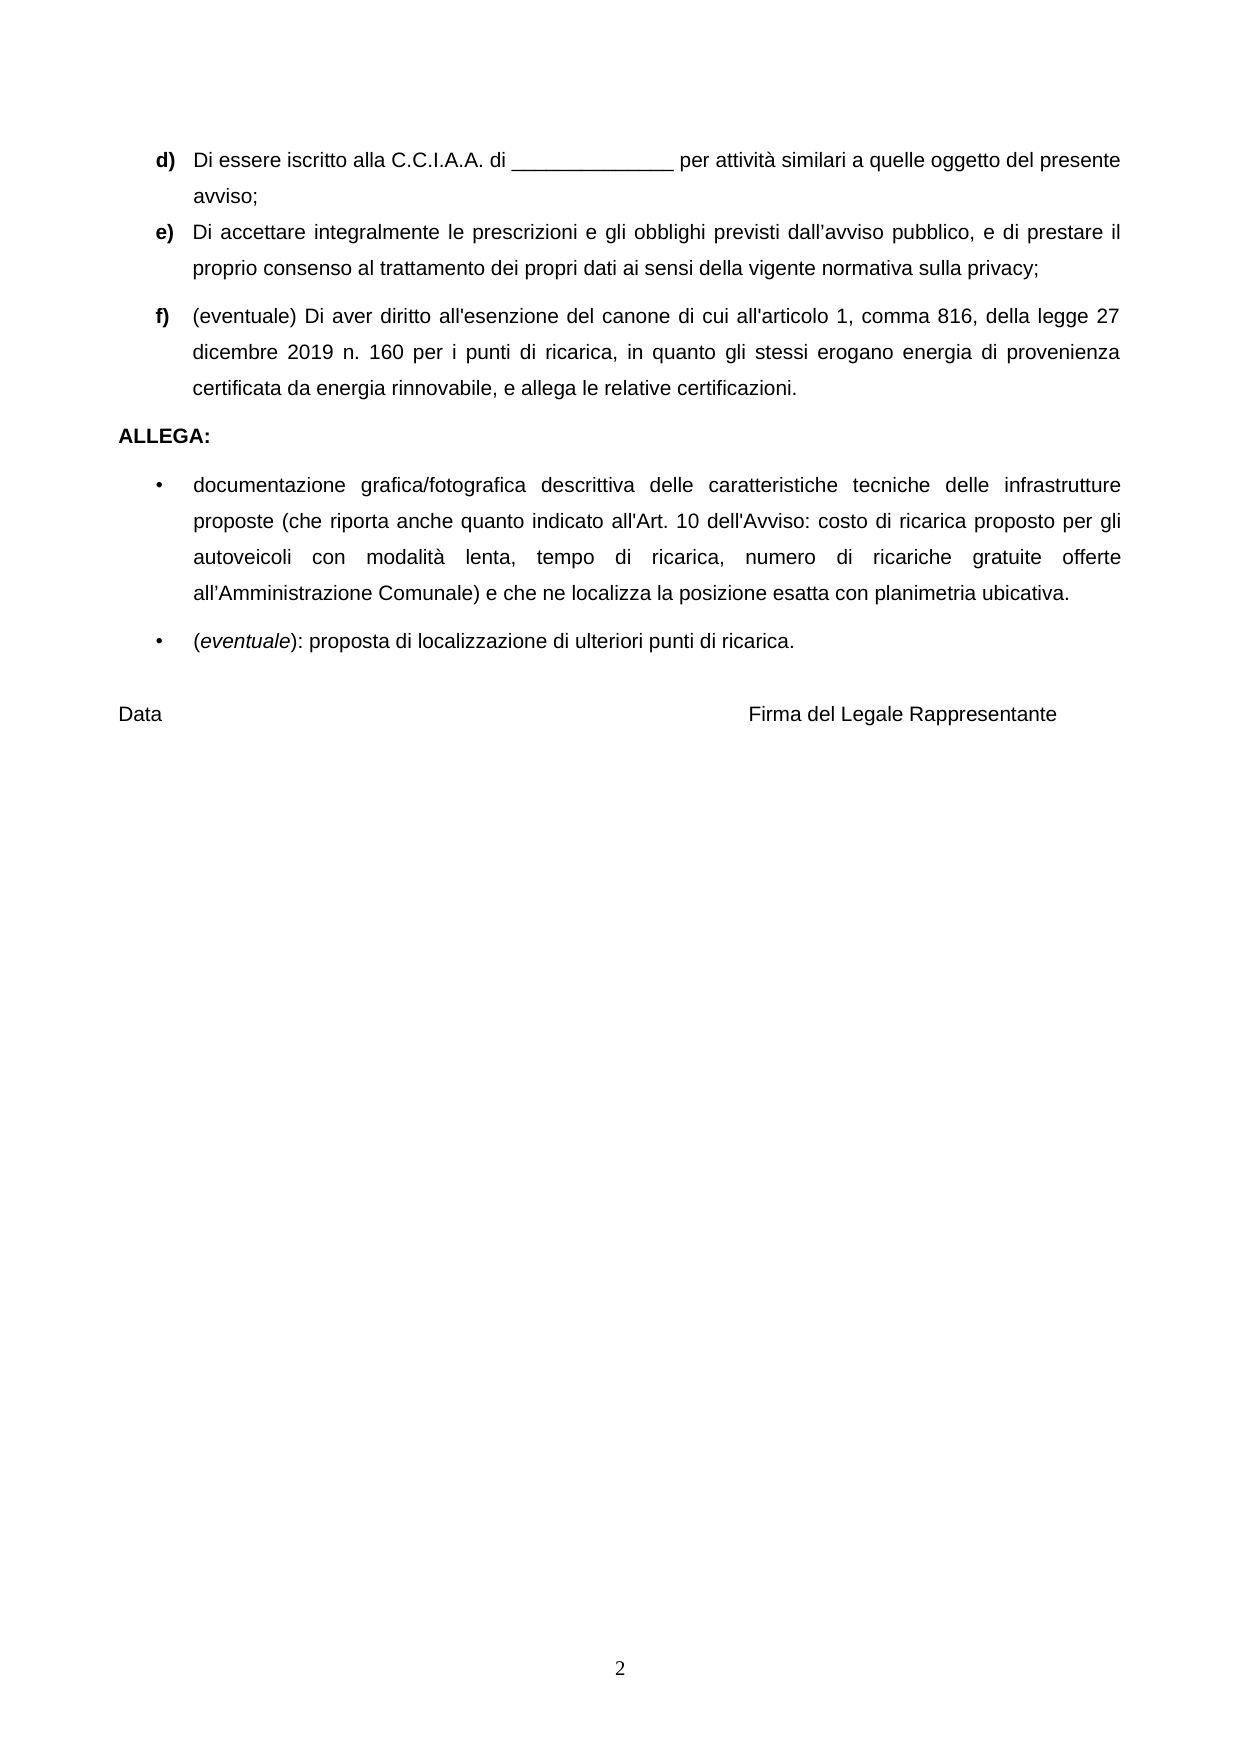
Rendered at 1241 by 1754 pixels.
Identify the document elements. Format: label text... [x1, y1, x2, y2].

list Di essere iscritto alla C.C.I.A.A. di ______________ per attività similari a quelle oggetto del presente avviso; [156, 148, 1122, 207]
list (eventuale): proposta di localizzazione di ulteriori punti di ricarica. [156, 629, 1122, 653]
list documentazione grafica/fotografica descrittiva delle caratteristiche tecniche delle infrastrutture proposte (che riporta anche quanto indicato all'Art. 10 dell'Avviso: costo di ricarica proposto per gli autoveicoli con modalità lenta, tempo di ricarica, numero di ricariche gratuite offerte all’Amministrazione Comunale) e che ne localizza la posizione esatta con planimetria ubicativa. [156, 473, 1122, 604]
list (eventuale) Di aver diritto all'esenzione del canone di cui all'articolo 1, comma 816, della legge 27 dicembre 2019 n. 160 per i punti di ricarica, in quanto gli stessi erogano energia di provenienza certificata da energia rinnovabile, e allega le relative certificazioni. [155, 304, 1122, 400]
list ALLEGA: [118, 424, 1122, 448]
list Di accettare integralmente le prescrizioni e gli obblighi previsti dall’avviso pubblico, e di prestare il proprio consenso al trattamento dei propri dati ai sensi della vigente normativa sulla privacy; [155, 219, 1122, 279]
text Data Firma del Legale Rappresentante [118, 701, 1122, 725]
